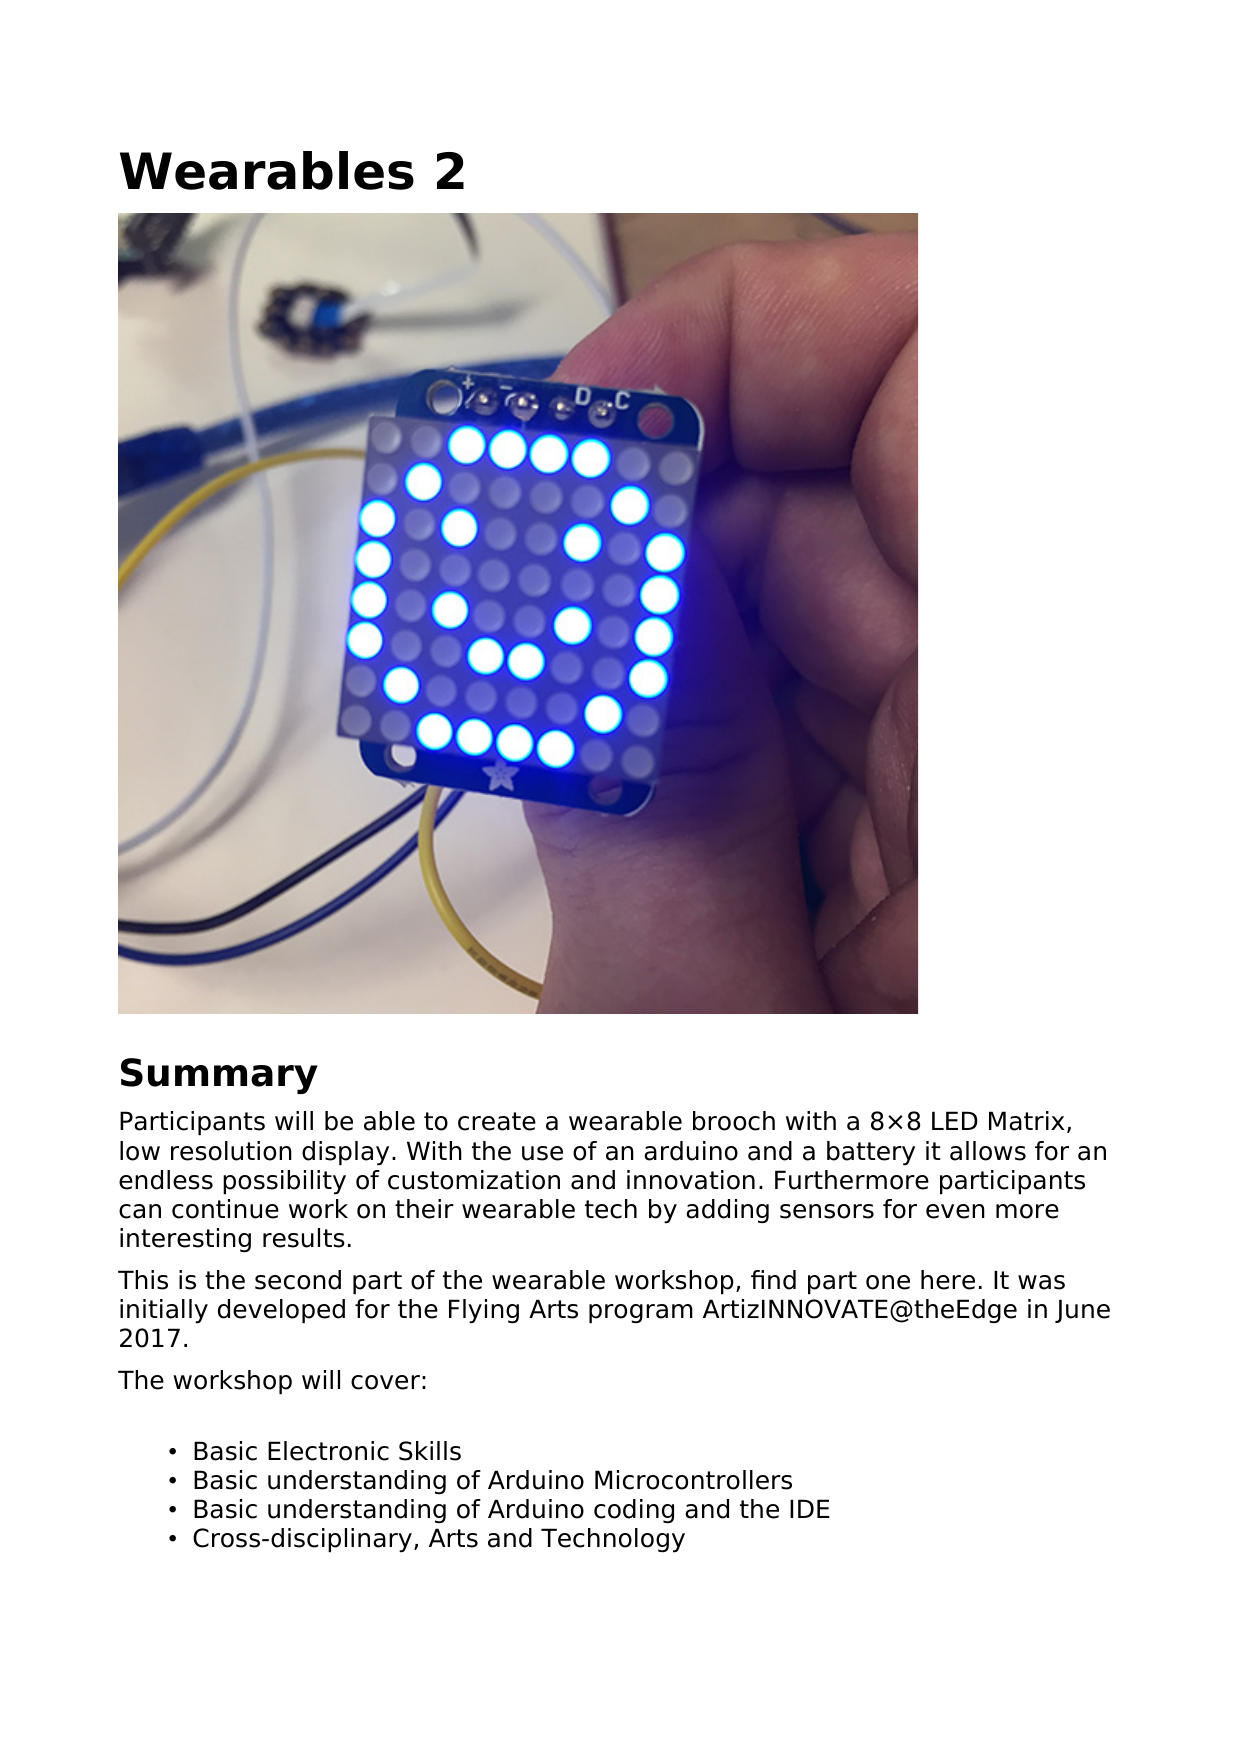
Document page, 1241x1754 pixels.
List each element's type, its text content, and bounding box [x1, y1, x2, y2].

list Basic Electronic Skills [177, 1437, 1122, 1466]
subtitle Summary [118, 1051, 1122, 1095]
picture [118, 213, 919, 1014]
list Basic understanding of Arduino coding and the IDE [177, 1495, 1122, 1524]
text The workshop will cover: [118, 1366, 1122, 1395]
list Basic understanding of Arduino Microcontrollers [177, 1466, 1122, 1495]
list Cross-disciplinary, Arts and Technology [177, 1524, 1122, 1554]
text This is the second part of the wearable workshop, find part one here. It was initially developed for the Flying Arts program ArtizINNOVATE@theEdge in June 2017. [118, 1266, 1122, 1353]
subtitle Wearables 2 [118, 143, 1122, 201]
text Participants will be able to create a wearable brooch with a 8×8 LED Matrix, low resolution display. With the use of an arduino and a battery it allows for an endless possibility of customization and innovation. Furthermore participants can continue work on their wearable tech by adding sensors for even more interesting results. [118, 1107, 1122, 1253]
